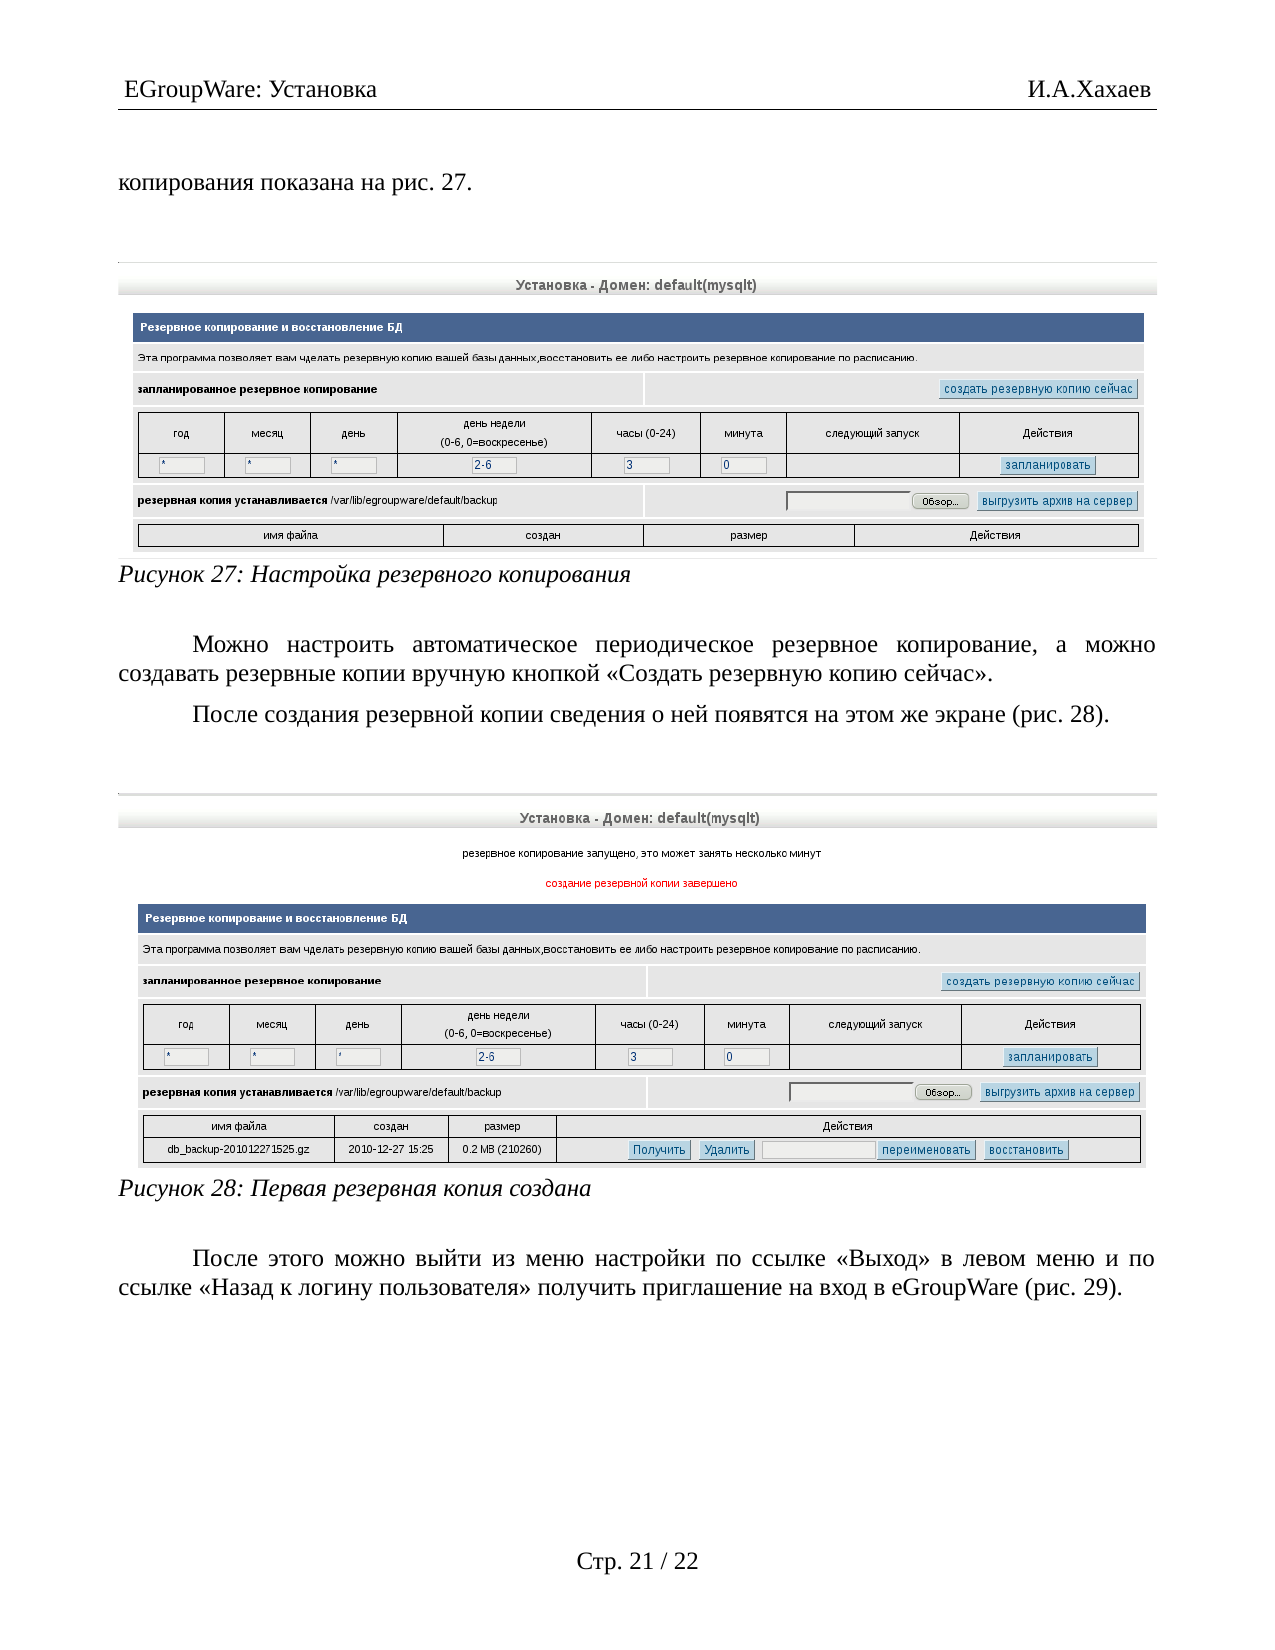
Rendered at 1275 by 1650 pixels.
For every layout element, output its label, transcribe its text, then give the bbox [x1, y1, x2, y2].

text После этого можно выйти из меню настройки по ссылке «Выход» в левом меню и по ссылке «Назад к логину пользователя» получить приглашение на вход в eGroupWare (рис. 29). [118, 1243, 1157, 1301]
picture [118, 793, 1158, 1174]
text Рисунок 27: Настройка резервного копирования [118, 559, 1157, 588]
picture [118, 262, 1158, 559]
text копирования показана на рис. 27. [118, 167, 1157, 196]
text Рисунок 28: Первая резервная копия создана [118, 1174, 1157, 1202]
text Можно настроить автоматическое периодическое резервное копирование, а можно создавать резервные копии вручную кнопкой «Создать резервную копию сейчас». [118, 629, 1157, 686]
text После создания резервной копии сведения о ней появятся на этом же экране (рис. 28). [118, 699, 1157, 728]
